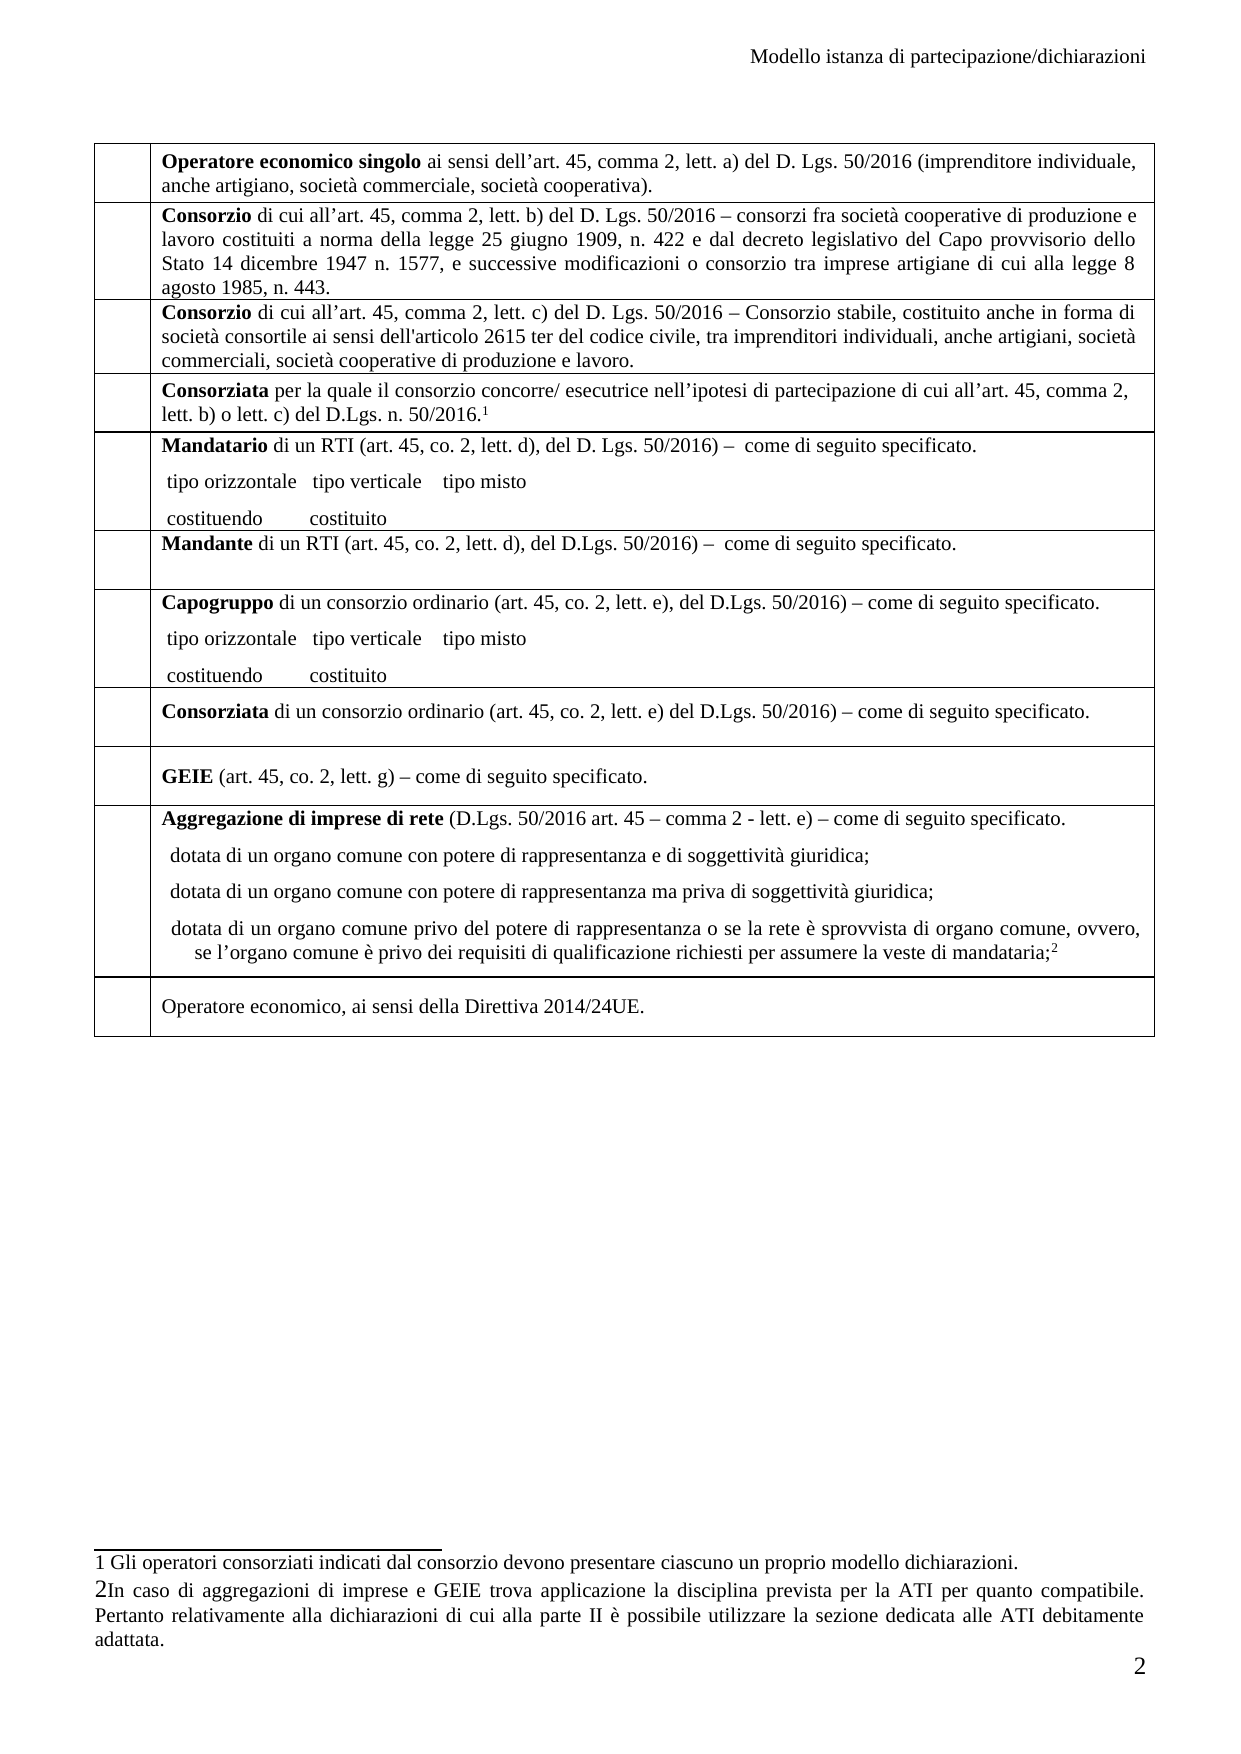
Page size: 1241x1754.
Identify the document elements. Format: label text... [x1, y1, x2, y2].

table_cell Consorziata di un consorzio ordinario (art. 45, co. 2, lett. e) del D.Lgs. 50/2016) – come di seguito specificato. [151, 688, 1154, 746]
table_cell [95, 747, 150, 805]
table_cell Consorzio di cui all’art. 45, comma 2, lett. b) del D. Lgs. 50/2016 – consorzi fra società cooperative di produzione e lavoro costituiti a norma della legge 25 giugno 1909, n. 422 e dal decreto legislativo del Capo provvisorio dello Stato 14 dicembre 1947 n. 1577, e successive modificazioni o consorzio tra imprese artigiane di cui alla legge 8 agosto 1985, n. 443. [151, 203, 1154, 299]
table_cell Mandante di un RTI (art. 45, co. 2, lett. d), del D.Lgs. 50/2016) – come di seguito specificato. [151, 531, 1154, 589]
table_cell GEIE (art. 45, co. 2, lett. g) – come di seguito specificato. [151, 747, 1154, 805]
table_cell Mandatario di un RTI (art. 45, co. 2, lett. d), del D. Lgs. 50/2016) – come di seguito specificato. tipo orizzontale tipo verticale tipo misto costituendo costituito [151, 433, 1154, 530]
table_cell Aggregazione di imprese di rete (D.Lgs. 50/2016 art. 45 – comma 2 - lett. e) – come di seguito specificato. dotata di un organo comune con potere di rappresentanza e di soggettività giuridica; dotata di un organo comune con potere di rappresentanza ma priva di soggettività giuridica; dotata di un organo comune privo del potere di rappresentanza o se la rete è sprovvista di organo comune, ovvero, se l’organo comune è privo dei requisiti di qualificazione richiesti per assumere la veste di mandataria; [151, 806, 1154, 976]
table_cell Consorzio di cui all’art. 45, comma 2, lett. c) del D. Lgs. 50/2016 – Consorzio stabile, costituito anche in forma di società consortile ai sensi dell'articolo 2615 ter del codice civile, tra imprenditori individuali, anche artigiani, società commerciali, società cooperative di produzione e lavoro. [151, 300, 1154, 372]
table_cell Consorziata per la quale il consorzio concorre/ esecutrice nell’ipotesi di partecipazione di cui all’art. 45, comma 2, lett. b) o lett. c) del D.Lgs. n. 50/2016. [151, 374, 1154, 431]
table_cell [95, 806, 150, 976]
table_header Operatore economico singolo ai sensi dell’art. 45, comma 2, lett. a) del D. Lgs. 50/2016 (imprenditore individuale, anche artigiano, società commerciale, società cooperativa). [151, 144, 1154, 202]
table_cell Capogruppo di un consorzio ordinario (art. 45, co. 2, lett. e), del D.Lgs. 50/2016) – come di seguito specificato. tipo orizzontale tipo verticale tipo misto costituendo costituito [151, 590, 1154, 687]
table_cell [95, 203, 150, 299]
table_cell [95, 300, 150, 372]
table_cell [95, 531, 150, 589]
table_cell [95, 688, 150, 746]
table_cell [95, 590, 150, 687]
table_cell [95, 374, 150, 431]
table_cell Operatore economico, ai sensi della Direttiva 2014/24UE. [151, 978, 1154, 1036]
table_header [95, 144, 150, 202]
table_cell [95, 978, 150, 1036]
table_cell [95, 433, 150, 530]
